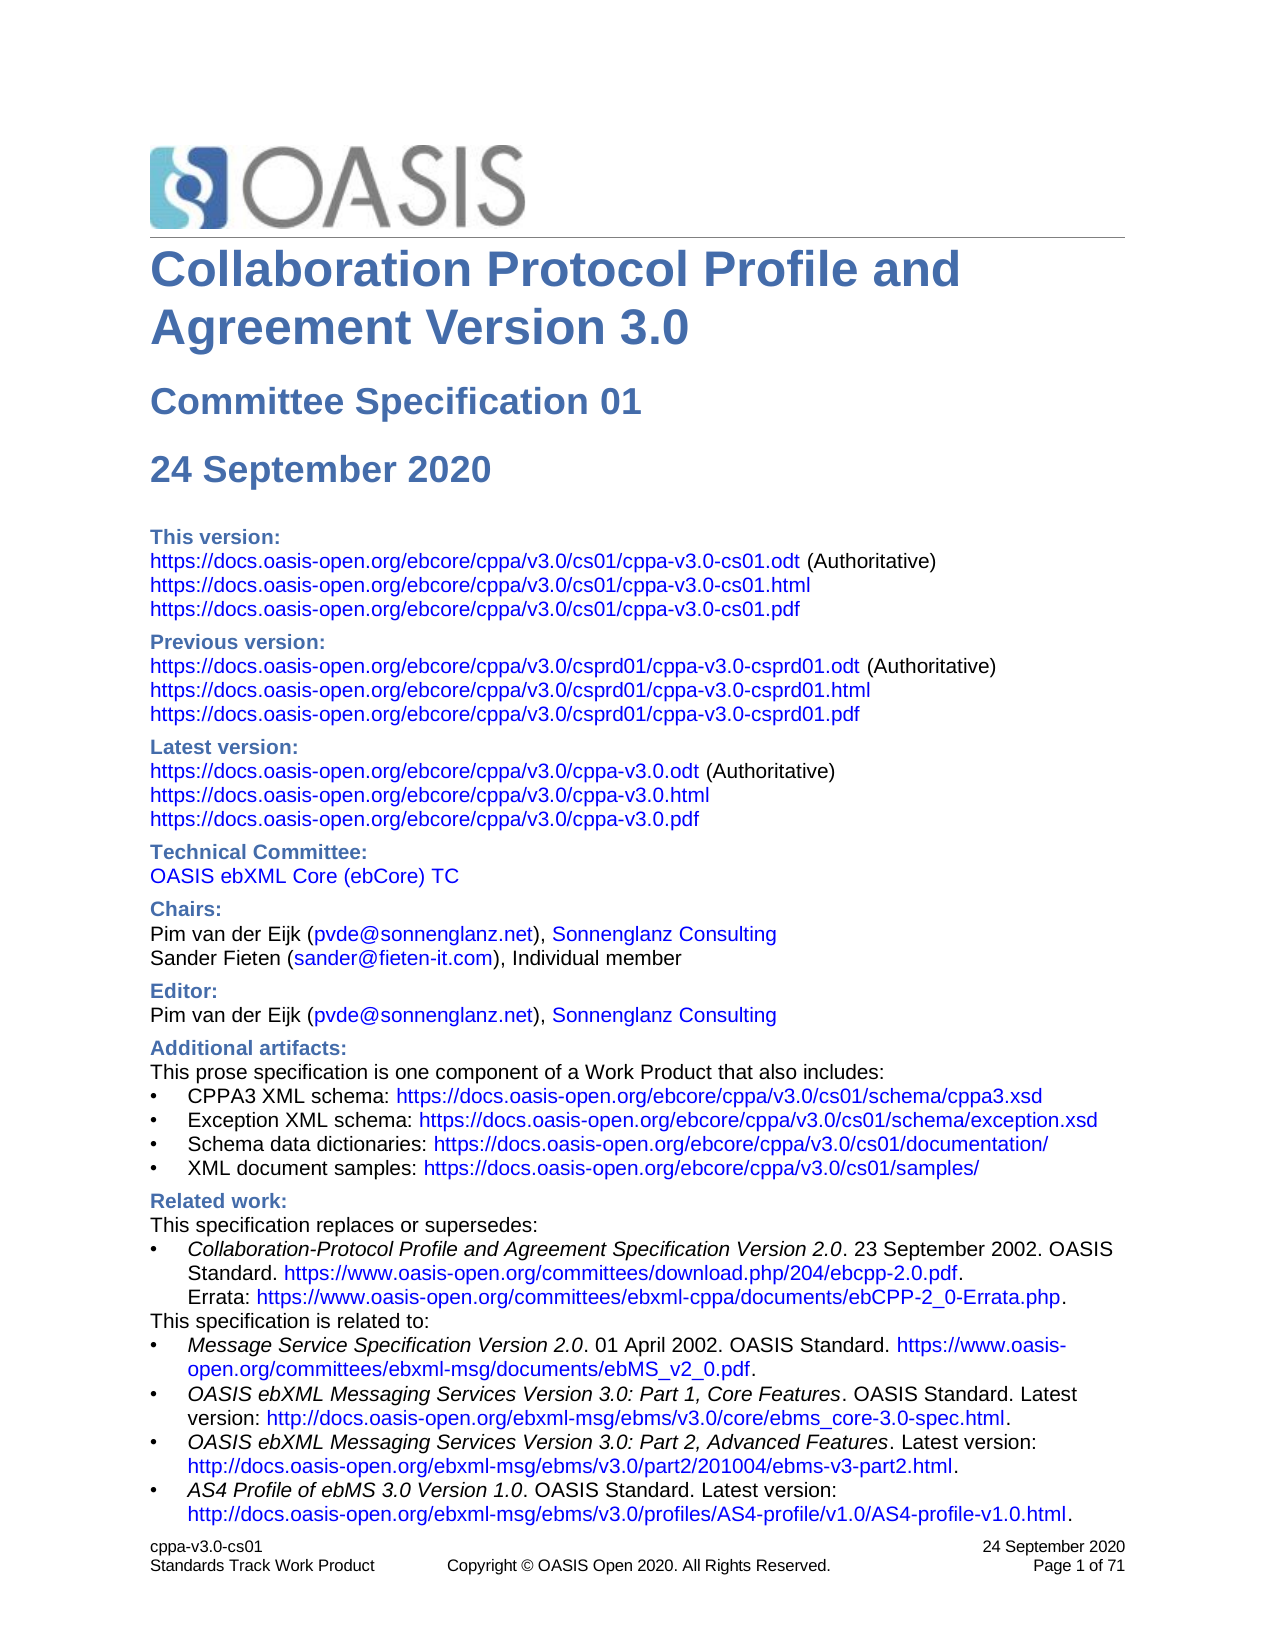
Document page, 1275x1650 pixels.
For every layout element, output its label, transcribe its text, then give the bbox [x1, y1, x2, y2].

list Message Service Specification Version 2.0. 01 April 2002. OASIS Standard. https://www.oasis-open.org/committees/ebxml-msg/documents/ebMS_v2_0.pdf. [150, 1333, 1125, 1381]
list OASIS ebXML Messaging Services Version 3.0: Part 1, Core Features. OASIS Standard. Latest version: http://docs.oasis-open.org/ebxml-msg/ebms/v3.0/core/ebms_core-3.0-spec.html. [150, 1381, 1125, 1429]
title Collaboration Protocol Profile and Agreement Version 3.0 [150, 238, 1125, 355]
title Related work: [150, 1189, 1125, 1213]
subtitle 24 September 2020 [150, 444, 1125, 491]
list Collaboration-Protocol Profile and Agreement Specification Version 2.0. 23 September 2002. OASIS Standard. https://www.oasis-open.org/committees/download.php/204/ebcpp-2.0.pdf. Errata: https://www.oasis-open.org/committees/ebxml-cppa/documents/ebCPP-2_0-Errata.php. [150, 1237, 1125, 1309]
title https://docs.oasis-open.org/ebcore/cppa/v3.0/cs01/cppa-v3.0-cs01.pdf [150, 597, 1125, 621]
title Pim van der Eijk (pvde@sonnenglanz.net), Sonnenglanz Consulting [150, 1003, 1125, 1027]
list AS4 Profile of ebMS 3.0 Version 1.0. OASIS Standard. Latest version: http://docs.oasis-open.org/ebxml-msg/ebms/v3.0/profiles/AS4-profile/v1.0/AS4-profile-v1.0.html. [150, 1478, 1125, 1526]
list XML document samples: https://docs.oasis-open.org/ebcore/cppa/v3.0/cs01/samples/ [150, 1156, 1125, 1180]
title https://docs.oasis-open.org/ebcore/cppa/v3.0/csprd01/cppa-v3.0-csprd01.odt (Authoritative) [150, 654, 1125, 678]
title Editor: [150, 978, 1125, 1003]
list Schema data dictionaries: https://docs.oasis-open.org/ebcore/cppa/v3.0/cs01/documentation/ [150, 1132, 1125, 1156]
title https://docs.oasis-open.org/ebcore/cppa/v3.0/csprd01/cppa-v3.0-csprd01.html [150, 678, 1125, 702]
list Exception XML schema: https://docs.oasis-open.org/ebcore/cppa/v3.0/cs01/schema/exception.xsd [150, 1108, 1125, 1132]
title This specification is related to: [150, 1309, 1125, 1333]
title https://docs.oasis-open.org/ebcore/cppa/v3.0/cppa-v3.0.odt (Authoritative) [150, 759, 1125, 783]
title Additional artifacts: [150, 1036, 1125, 1060]
title Latest version: [150, 735, 1125, 759]
title Sander Fieten (sander@fieten-it.com), Individual member [150, 946, 1125, 969]
title Previous version: [150, 630, 1125, 654]
picture [150, 145, 525, 229]
list OASIS ebXML Messaging Services Version 3.0: Part 2, Advanced Features. Latest version: http://docs.oasis-open.org/ebxml-msg/ebms/v3.0/part2/201004/ebms-v3-part2.html. [150, 1429, 1125, 1478]
subtitle Committee Specification 01 [150, 377, 1125, 423]
title OASIS ebXML Core (ebCore) TC [150, 864, 1125, 888]
title https://docs.oasis-open.org/ebcore/cppa/v3.0/csprd01/cppa-v3.0-csprd01.pdf [150, 702, 1125, 726]
title Pim van der Eijk (pvde@sonnenglanz.net), Sonnenglanz Consulting [150, 921, 1125, 946]
list CPPA3 XML schema: https://docs.oasis-open.org/ebcore/cppa/v3.0/cs01/schema/cppa3.xsd [150, 1084, 1125, 1108]
title https://docs.oasis-open.org/ebcore/cppa/v3.0/cppa-v3.0.pdf [150, 807, 1125, 831]
title https://docs.oasis-open.org/ebcore/cppa/v3.0/cs01/cppa-v3.0-cs01.html [150, 573, 1125, 597]
title Technical Committee: [150, 840, 1125, 864]
title https://docs.oasis-open.org/ebcore/cppa/v3.0/cppa-v3.0.html [150, 783, 1125, 807]
title This specification replaces or supersedes: [150, 1213, 1125, 1237]
title https://docs.oasis-open.org/ebcore/cppa/v3.0/cs01/cppa-v3.0-cs01.odt (Authoritative) [150, 549, 1125, 573]
title Chairs: [150, 897, 1125, 921]
title This version: [150, 525, 1125, 549]
title This prose specification is one component of a Work Product that also includes: [150, 1060, 1125, 1084]
